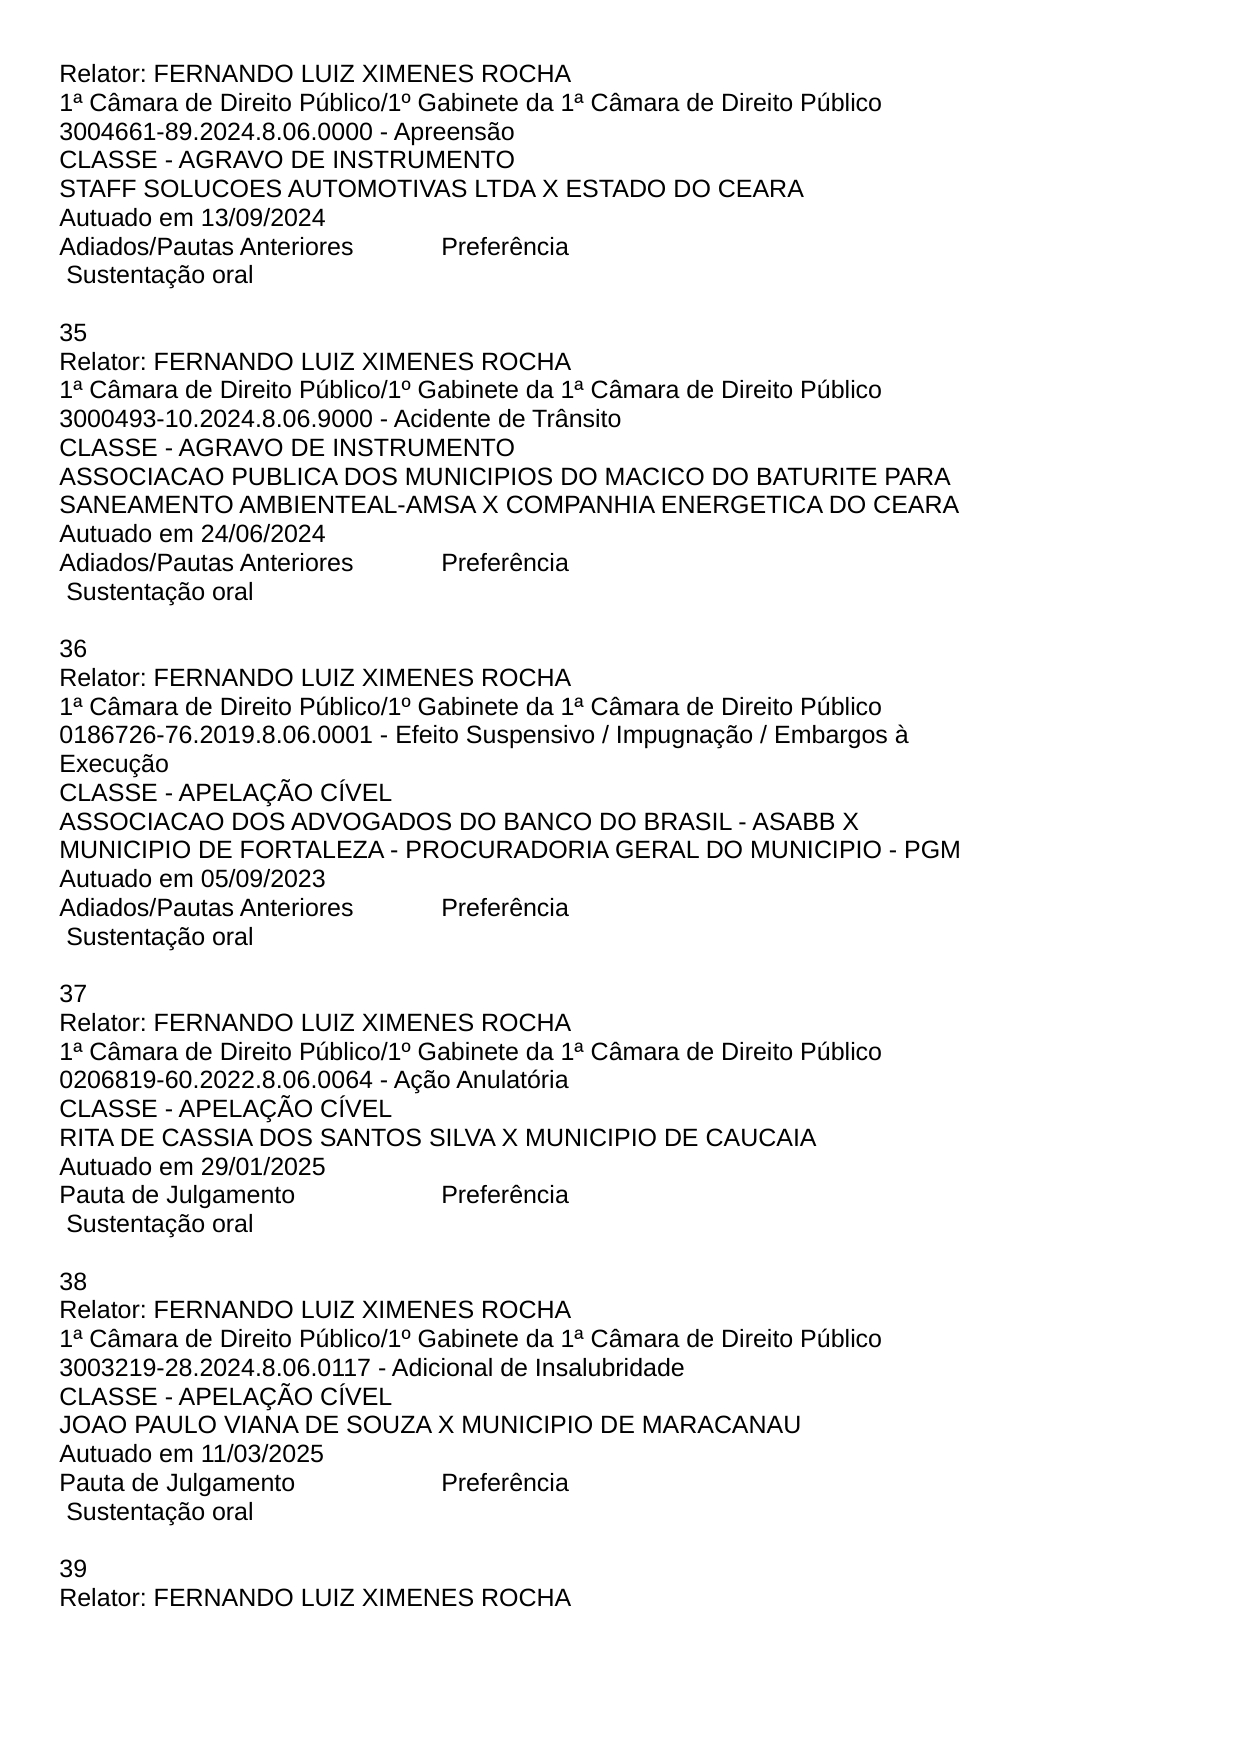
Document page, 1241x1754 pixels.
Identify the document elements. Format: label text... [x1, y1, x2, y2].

text Autuado em 24/06/2024 [59, 519, 989, 548]
text 0186726-76.2019.8.06.0001 - Efeito Suspensivo / Impugnação / Embargos à Execução [59, 720, 989, 778]
text Pauta de Julgamento Preferência [59, 1468, 989, 1497]
text Adiados/Pautas Anteriores Preferência [59, 232, 989, 260]
text Sustentação oral [59, 260, 989, 289]
text Relator: FERNANDO LUIZ XIMENES ROCHA [59, 59, 989, 88]
text STAFF SOLUCOES AUTOMOTIVAS LTDA X ESTADO DO CEARA [59, 174, 989, 203]
text 36 [59, 634, 989, 663]
text CLASSE - APELAÇÃO CÍVEL [59, 1382, 989, 1410]
text 3000493-10.2024.8.06.9000 - Acidente de Trânsito [59, 404, 989, 433]
text 1ª Câmara de Direito Público/1º Gabinete da 1ª Câmara de Direito Público [59, 1324, 989, 1353]
text 39 [59, 1554, 989, 1583]
text ASSOCIACAO DOS ADVOGADOS DO BANCO DO BRASIL - ASABB X MUNICIPIO DE FORTALEZA - PROCURADORIA GERAL DO MUNICIPIO - PGM [59, 807, 989, 864]
text CLASSE - AGRAVO DE INSTRUMENTO [59, 145, 989, 174]
text 3003219-28.2024.8.06.0117 - Adicional de Insalubridade [59, 1353, 989, 1382]
text 35 [59, 318, 989, 347]
text 3004661-89.2024.8.06.0000 - Apreensão [59, 117, 989, 145]
text Relator: FERNANDO LUIZ XIMENES ROCHA [59, 1008, 989, 1037]
text Sustentação oral [59, 577, 989, 605]
text RITA DE CASSIA DOS SANTOS SILVA X MUNICIPIO DE CAUCAIA [59, 1123, 989, 1152]
text Sustentação oral [59, 1209, 989, 1238]
text CLASSE - AGRAVO DE INSTRUMENTO [59, 433, 989, 462]
text Sustentação oral [59, 1497, 989, 1525]
text 0206819-60.2022.8.06.0064 - Ação Anulatória [59, 1065, 989, 1094]
text Relator: FERNANDO LUIZ XIMENES ROCHA [59, 1295, 989, 1324]
text CLASSE - APELAÇÃO CÍVEL [59, 1094, 989, 1123]
text Relator: FERNANDO LUIZ XIMENES ROCHA [59, 1583, 989, 1612]
text Autuado em 13/09/2024 [59, 203, 989, 232]
text 1ª Câmara de Direito Público/1º Gabinete da 1ª Câmara de Direito Público [59, 692, 989, 720]
text 37 [59, 979, 989, 1008]
text 38 [59, 1267, 989, 1295]
text Adiados/Pautas Anteriores Preferência [59, 893, 989, 922]
text Autuado em 29/01/2025 [59, 1152, 989, 1180]
text Autuado em 05/09/2023 [59, 864, 989, 893]
text Relator: FERNANDO LUIZ XIMENES ROCHA [59, 347, 989, 375]
text 1ª Câmara de Direito Público/1º Gabinete da 1ª Câmara de Direito Público [59, 375, 989, 404]
text 1ª Câmara de Direito Público/1º Gabinete da 1ª Câmara de Direito Público [59, 1037, 989, 1065]
text ASSOCIACAO PUBLICA DOS MUNICIPIOS DO MACICO DO BATURITE PARA SANEAMENTO AMBIENTEAL-AMSA X COMPANHIA ENERGETICA DO CEARA [59, 462, 989, 519]
text Sustentação oral [59, 922, 989, 950]
text 1ª Câmara de Direito Público/1º Gabinete da 1ª Câmara de Direito Público [59, 88, 989, 117]
text CLASSE - APELAÇÃO CÍVEL [59, 778, 989, 807]
text Adiados/Pautas Anteriores Preferência [59, 548, 989, 577]
text Autuado em 11/03/2025 [59, 1439, 989, 1468]
text Relator: FERNANDO LUIZ XIMENES ROCHA [59, 663, 989, 692]
text JOAO PAULO VIANA DE SOUZA X MUNICIPIO DE MARACANAU [59, 1410, 989, 1439]
text Pauta de Julgamento Preferência [59, 1180, 989, 1209]
